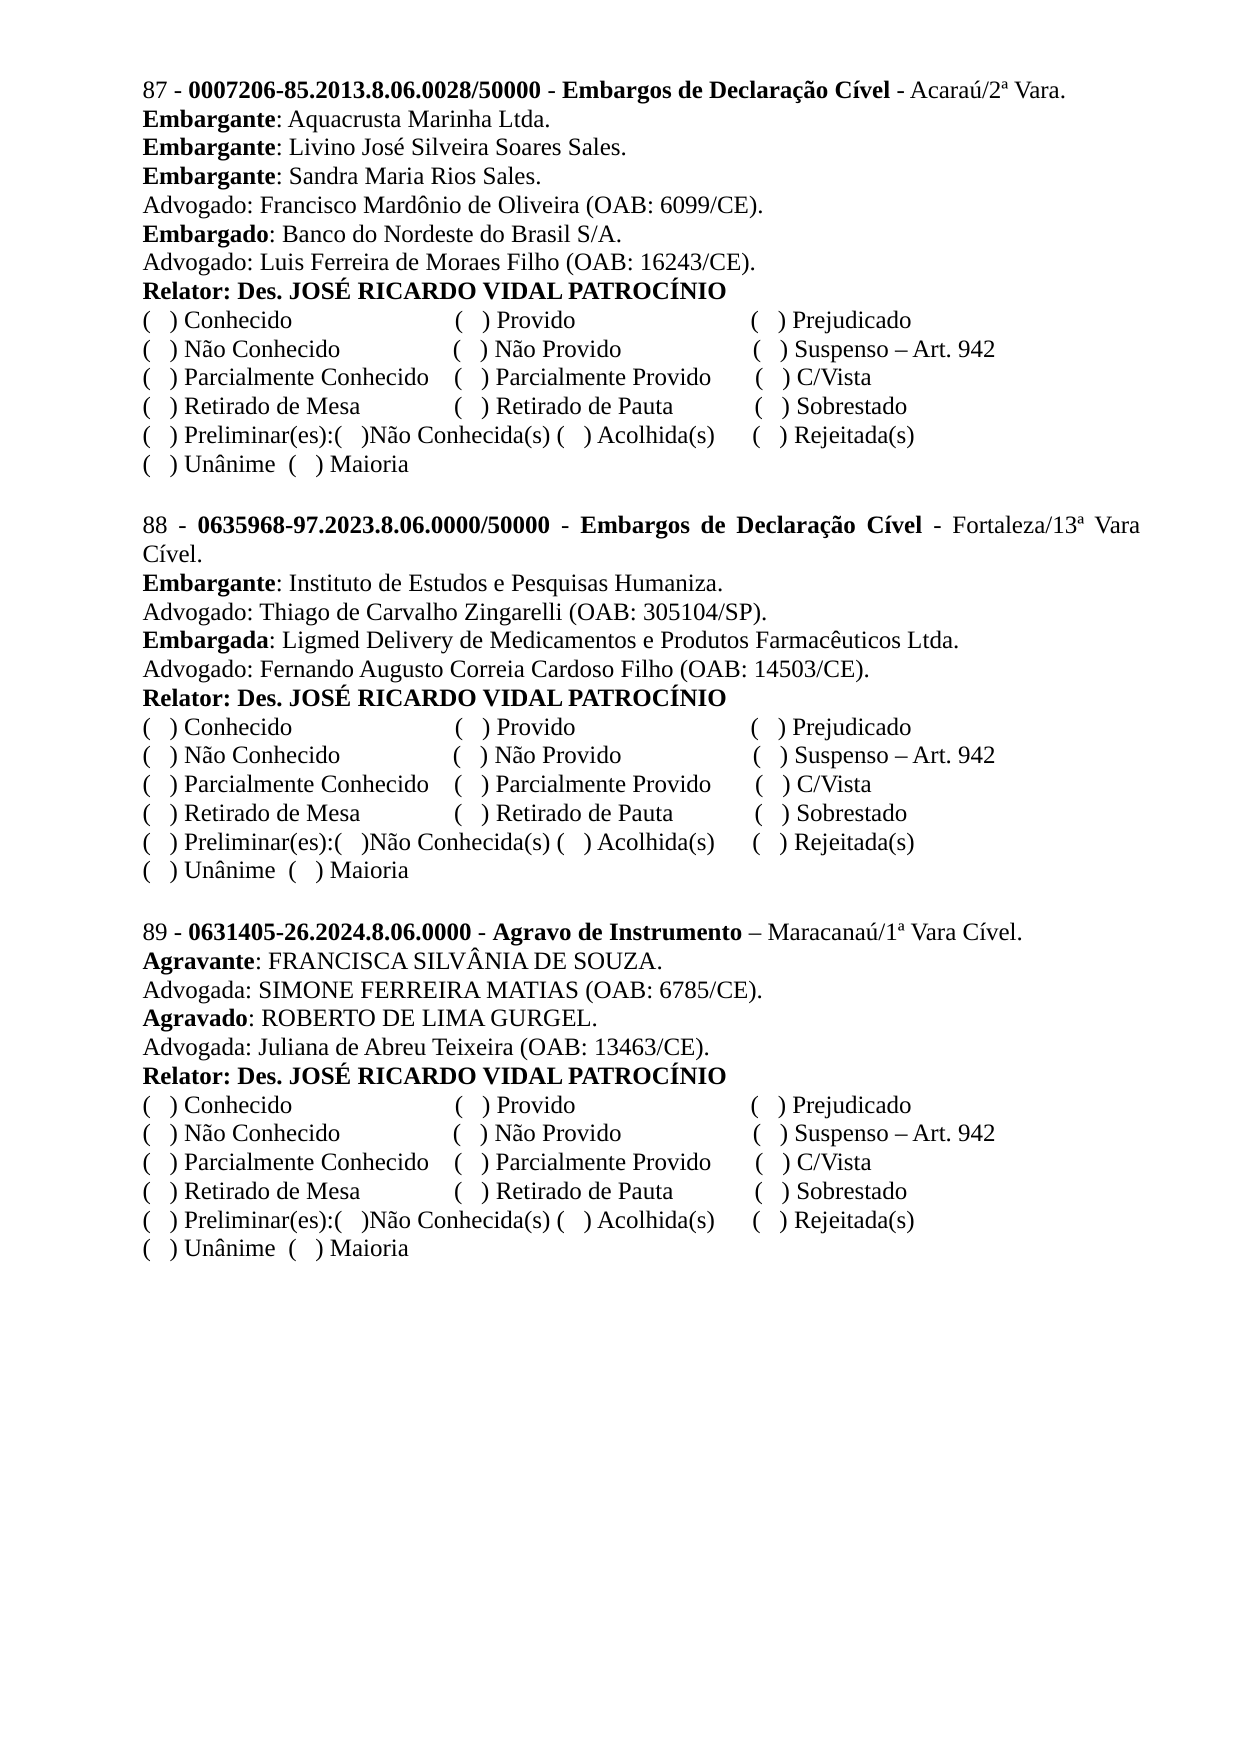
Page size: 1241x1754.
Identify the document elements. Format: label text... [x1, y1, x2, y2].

text ( ) Parcialmente Conhecido ( ) Parcialmente Provido ( ) C/Vista [142, 769, 1158, 798]
text Embargada: Ligmed Delivery de Medicamentos e Produtos Farmacêuticos Ltda. [142, 626, 1141, 654]
text Advogado: Fernando Augusto Correia Cardoso Filho (OAB: 14503/CE). [142, 654, 1141, 683]
text Embargado: Banco do Nordeste do Brasil S/A. [142, 219, 1141, 247]
text ( ) Não Conhecido ( ) Não Provido ( ) Suspenso – Art. 942 [142, 1118, 1158, 1147]
text Advogado: Thiago de Carvalho Zingarelli (OAB: 305104/SP). [142, 597, 1141, 626]
text Embargante: Instituto de Estudos e Pesquisas Humaniza. [142, 568, 1141, 597]
text ( ) Retirado de Mesa ( ) Retirado de Pauta ( ) Sobrestado [142, 1176, 1158, 1205]
text Advogado: Luis Ferreira de Moraes Filho (OAB: 16243/CE). [142, 247, 1141, 276]
text Relator: Des. JOSÉ RICARDO VIDAL PATROCÍNIO [142, 276, 1141, 305]
text Embargante: Aquacrusta Marinha Ltda. [142, 104, 1141, 132]
text ( ) Parcialmente Conhecido ( ) Parcialmente Provido ( ) C/Vista [142, 1147, 1158, 1176]
text ( ) Parcialmente Conhecido ( ) Parcialmente Provido ( ) C/Vista [142, 362, 1158, 391]
text Relator: Des. JOSÉ RICARDO VIDAL PATROCÍNIO [142, 683, 1141, 712]
text ( ) Conhecido ( ) Provido ( ) Prejudicado [142, 1090, 1141, 1118]
text ( ) Preliminar(es):( )Não Conhecida(s) ( ) Acolhida(s) ( ) Rejeitada(s) [142, 1205, 1158, 1233]
text ( ) Unânime ( ) Maioria [142, 1233, 1141, 1262]
text ( ) Preliminar(es):( )Não Conhecida(s) ( ) Acolhida(s) ( ) Rejeitada(s) [142, 827, 1158, 856]
text ( ) Conhecido ( ) Provido ( ) Prejudicado [142, 712, 1141, 741]
text Embargante: Sandra Maria Rios Sales. [142, 161, 1141, 190]
text 87 - 0007206-85.2013.8.06.0028/50000 - Embargos de Declaração Cível - Acaraú/2ª Vara. [142, 75, 1141, 104]
text 89 - 0631405-26.2024.8.06.0000 - Agravo de Instrumento – Maracanaú/1ª Vara Cível. [142, 917, 1141, 946]
text ( ) Unânime ( ) Maioria [142, 449, 1141, 477]
text ( ) Unânime ( ) Maioria [142, 856, 1141, 884]
text Agravante: FRANCISCA SILVÂNIA DE SOUZA. [142, 946, 1141, 975]
text Relator: Des. JOSÉ RICARDO VIDAL PATROCÍNIO [142, 1061, 1141, 1090]
text ( ) Preliminar(es):( )Não Conhecida(s) ( ) Acolhida(s) ( ) Rejeitada(s) [142, 420, 1158, 449]
text Advogado: Francisco Mardônio de Oliveira (OAB: 6099/CE). [142, 190, 1141, 219]
text Agravado: ROBERTO DE LIMA GURGEL. [142, 1003, 1141, 1032]
text ( ) Conhecido ( ) Provido ( ) Prejudicado [142, 305, 1141, 334]
text Advogada: SIMONE FERREIRA MATIAS (OAB: 6785/CE). [142, 975, 1141, 1003]
text Advogada: Juliana de Abreu Teixeira (OAB: 13463/CE). [142, 1032, 1141, 1061]
text ( ) Retirado de Mesa ( ) Retirado de Pauta ( ) Sobrestado [142, 391, 1158, 420]
text ( ) Retirado de Mesa ( ) Retirado de Pauta ( ) Sobrestado [142, 798, 1158, 827]
text ( ) Não Conhecido ( ) Não Provido ( ) Suspenso – Art. 942 [142, 741, 1158, 769]
text 88 - 0635968-97.2023.8.06.0000/50000 - Embargos de Declaração Cível - Fortaleza/13ª Vara Cível. [142, 511, 1141, 568]
text Embargante: Livino José Silveira Soares Sales. [142, 132, 1141, 161]
text ( ) Não Conhecido ( ) Não Provido ( ) Suspenso – Art. 942 [142, 334, 1158, 362]
